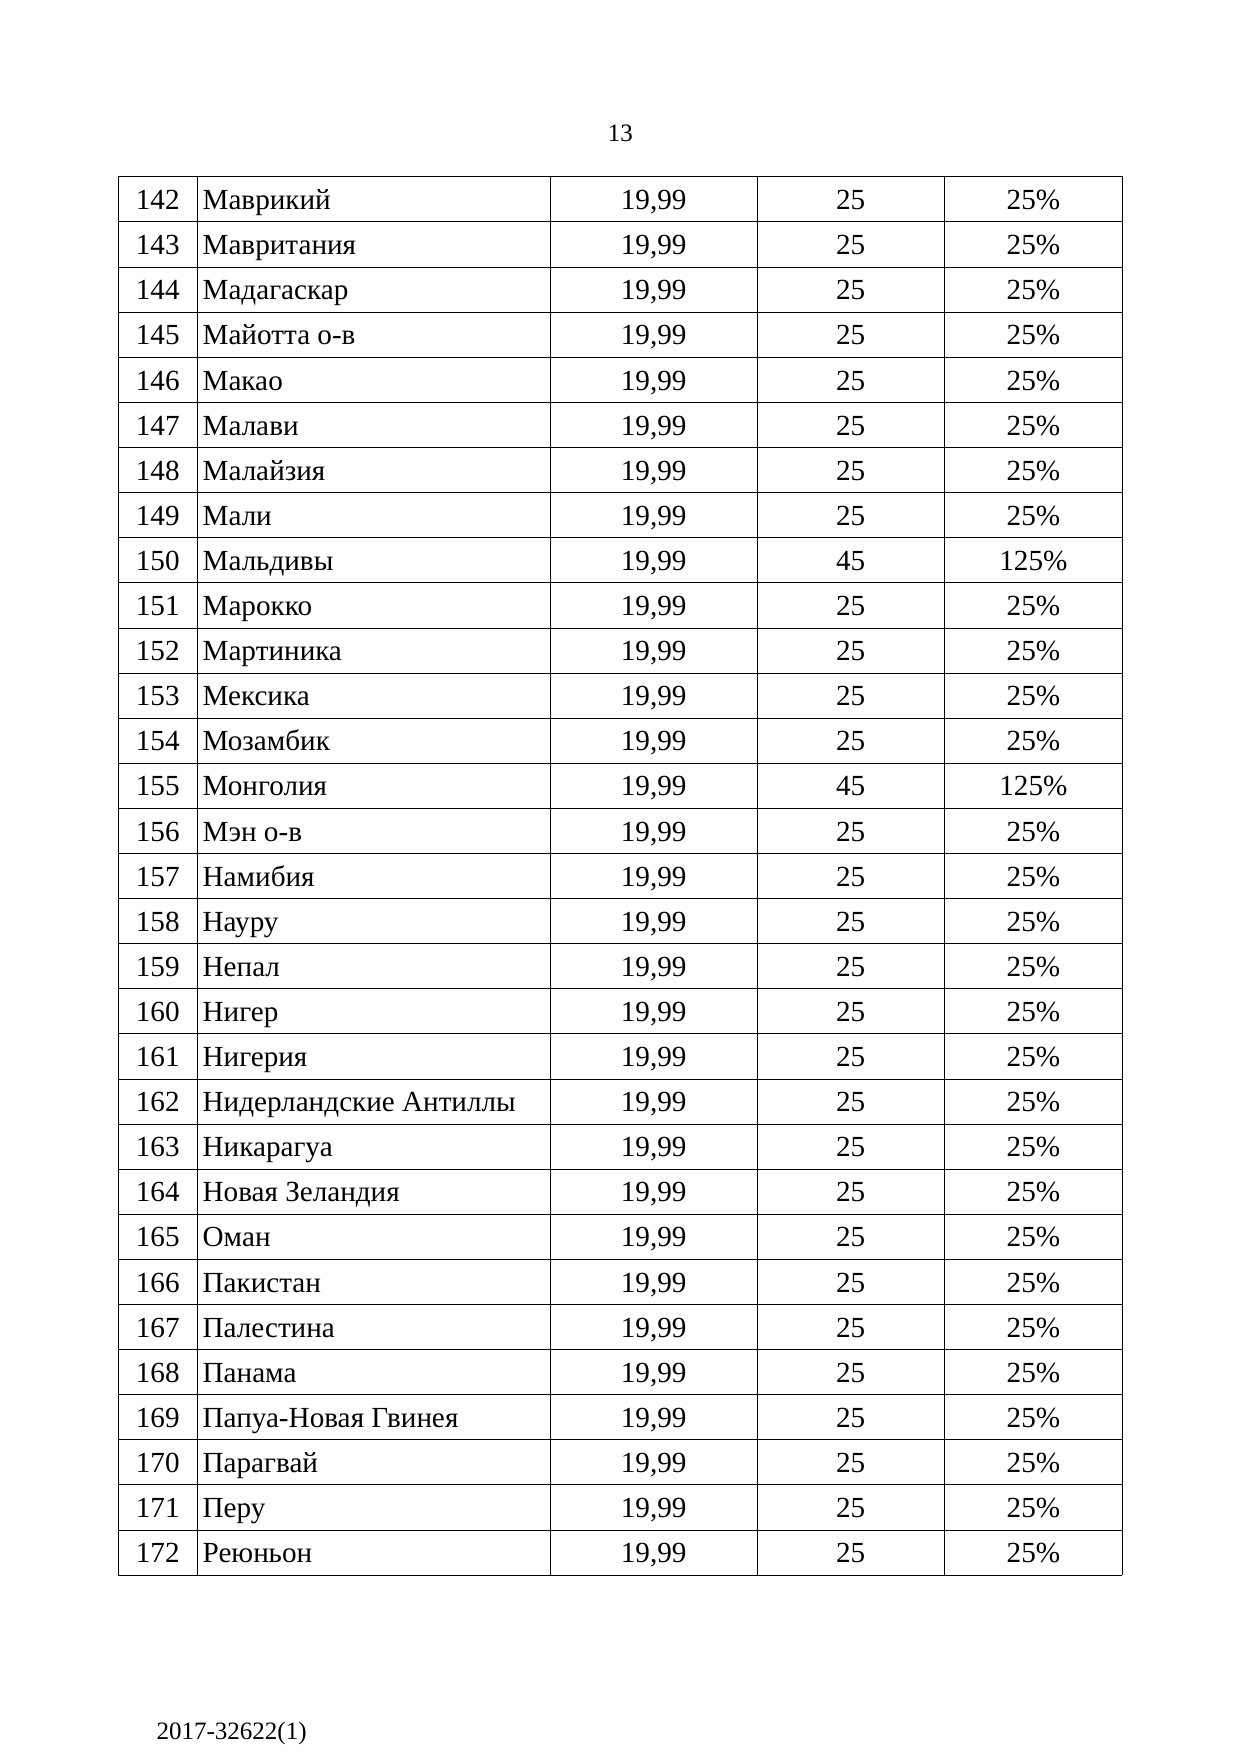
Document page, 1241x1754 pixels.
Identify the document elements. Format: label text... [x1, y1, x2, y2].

table_cell 25 [758, 1125, 944, 1169]
table_cell 154 [119, 719, 197, 763]
table_cell 157 [119, 854, 197, 898]
table_cell 25 [758, 1395, 944, 1439]
table_cell Реюньон [198, 1531, 550, 1574]
table_cell Мозамбик [198, 719, 550, 763]
table_cell 142 [119, 177, 197, 221]
table_cell Непал [198, 944, 550, 988]
table_cell 19,99 [551, 1350, 757, 1394]
table_cell 19,99 [551, 1034, 757, 1078]
table_cell 25% [945, 854, 1122, 898]
table_cell 163 [119, 1125, 197, 1169]
table_cell 19,99 [551, 944, 757, 988]
table_cell 19,99 [551, 989, 757, 1033]
table_cell 25 [758, 629, 944, 672]
table_cell 25 [758, 899, 944, 943]
table_cell 45 [758, 764, 944, 808]
table_cell 19,99 [551, 313, 757, 357]
table_cell 25 [758, 1305, 944, 1349]
table_cell 25% [945, 1305, 1122, 1349]
table_cell 166 [119, 1260, 197, 1304]
table_cell 162 [119, 1080, 197, 1123]
table_cell Маврикий [198, 177, 550, 221]
table_cell 25 [758, 1531, 944, 1574]
table_cell 19,99 [551, 854, 757, 898]
table_cell 19,99 [551, 629, 757, 672]
table_cell 167 [119, 1305, 197, 1349]
table_cell Науру [198, 899, 550, 943]
table_cell 148 [119, 448, 197, 492]
table_cell Мальдивы [198, 538, 550, 582]
table_cell 25 [758, 1034, 944, 1078]
table_cell 25% [945, 1350, 1122, 1394]
table_cell 158 [119, 899, 197, 943]
table_cell 146 [119, 358, 197, 402]
table_cell 153 [119, 674, 197, 718]
table_cell 19,99 [551, 583, 757, 627]
table_cell 160 [119, 989, 197, 1033]
table_cell 25 [758, 719, 944, 763]
table_cell 19,99 [551, 222, 757, 267]
table_cell Панама [198, 1350, 550, 1394]
table_cell 19,99 [551, 403, 757, 447]
table_cell Малави [198, 403, 550, 447]
table_cell 25 [758, 403, 944, 447]
table_cell 25% [945, 268, 1122, 312]
table_cell 170 [119, 1440, 197, 1484]
table_cell 25% [945, 1170, 1122, 1214]
table_cell 19,99 [551, 1215, 757, 1259]
table_cell 172 [119, 1531, 197, 1574]
table_cell 25% [945, 1440, 1122, 1484]
table_cell Нигерия [198, 1034, 550, 1078]
table_cell Марокко [198, 583, 550, 627]
table_cell 25 [758, 1350, 944, 1394]
table_cell 19,99 [551, 674, 757, 718]
table_cell 19,99 [551, 899, 757, 943]
table_cell 25% [945, 944, 1122, 988]
table_cell 155 [119, 764, 197, 808]
table_cell Мадагаскар [198, 268, 550, 312]
table_cell 19,99 [551, 493, 757, 537]
table_cell Палестина [198, 1305, 550, 1349]
table_cell 168 [119, 1350, 197, 1394]
table_cell Оман [198, 1215, 550, 1259]
table_cell 25% [945, 313, 1122, 357]
table_cell 152 [119, 629, 197, 672]
table_cell 25 [758, 1080, 944, 1123]
table_cell 25 [758, 268, 944, 312]
table_cell Парагвай [198, 1440, 550, 1484]
table_cell 25% [945, 1395, 1122, 1439]
table_cell 25% [945, 1215, 1122, 1259]
table_cell Малайзия [198, 448, 550, 492]
table_cell 25 [758, 1440, 944, 1484]
table_cell 25 [758, 222, 944, 267]
table_cell 25 [758, 177, 944, 221]
table_cell 25 [758, 583, 944, 627]
table_cell 19,99 [551, 1125, 757, 1169]
table_cell 19,99 [551, 177, 757, 221]
table_cell 25% [945, 1531, 1122, 1574]
table_cell Мартиника [198, 629, 550, 672]
table_cell 25% [945, 809, 1122, 853]
table_cell 19,99 [551, 1440, 757, 1484]
table_cell 25 [758, 854, 944, 898]
table_cell 25% [945, 1260, 1122, 1304]
table_cell Перу [198, 1485, 550, 1529]
table_cell 164 [119, 1170, 197, 1214]
table_cell 19,99 [551, 448, 757, 492]
table_cell Мали [198, 493, 550, 537]
table_cell 150 [119, 538, 197, 582]
table_cell Нигер [198, 989, 550, 1033]
table_cell 169 [119, 1395, 197, 1439]
table_cell 171 [119, 1485, 197, 1529]
table_cell Нидерландские Антиллы [198, 1080, 550, 1123]
table_cell 19,99 [551, 1305, 757, 1349]
table_cell 25 [758, 1485, 944, 1529]
table_cell 25% [945, 403, 1122, 447]
table_cell Макао [198, 358, 550, 402]
table_cell 19,99 [551, 764, 757, 808]
table_cell 25 [758, 809, 944, 853]
table_cell 151 [119, 583, 197, 627]
table_cell 19,99 [551, 1260, 757, 1304]
table_cell Мэн о-в [198, 809, 550, 853]
table_cell 25 [758, 313, 944, 357]
table_cell 145 [119, 313, 197, 357]
table_cell Монголия [198, 764, 550, 808]
table_cell 25 [758, 1215, 944, 1259]
table_cell 19,99 [551, 1080, 757, 1123]
table_cell Пакистан [198, 1260, 550, 1304]
table_cell 19,99 [551, 358, 757, 402]
table_cell Никарагуа [198, 1125, 550, 1169]
table_cell 144 [119, 268, 197, 312]
table_cell 156 [119, 809, 197, 853]
table_cell 25 [758, 493, 944, 537]
table_cell 25% [945, 899, 1122, 943]
table_cell 161 [119, 1034, 197, 1078]
table_cell 25 [758, 674, 944, 718]
table_cell 19,99 [551, 1395, 757, 1439]
table_cell Майотта о-в [198, 313, 550, 357]
table_cell 19,99 [551, 1531, 757, 1574]
table_cell 25% [945, 989, 1122, 1033]
table_cell Намибия [198, 854, 550, 898]
table_cell 25% [945, 1125, 1122, 1169]
table_cell 25% [945, 177, 1122, 221]
table_cell 19,99 [551, 268, 757, 312]
table_cell 125% [945, 538, 1122, 582]
table_cell 25% [945, 719, 1122, 763]
table_cell 25 [758, 989, 944, 1033]
table_cell 45 [758, 538, 944, 582]
table_cell 25% [945, 358, 1122, 402]
table_cell 19,99 [551, 1170, 757, 1214]
table_cell 25% [945, 448, 1122, 492]
table_cell 25% [945, 629, 1122, 672]
table_cell 25 [758, 448, 944, 492]
table_cell Мавритания [198, 222, 550, 267]
table_cell Новая Зеландия [198, 1170, 550, 1214]
table_cell 149 [119, 493, 197, 537]
table_cell 159 [119, 944, 197, 988]
table_cell 25 [758, 944, 944, 988]
table_cell 25% [945, 583, 1122, 627]
table_cell 25 [758, 358, 944, 402]
table_cell 25 [758, 1260, 944, 1304]
table_cell 125% [945, 764, 1122, 808]
table_cell Папуа-Новая Гвинея [198, 1395, 550, 1439]
table_cell 25% [945, 493, 1122, 537]
table_cell 19,99 [551, 1485, 757, 1529]
table_cell 147 [119, 403, 197, 447]
table_cell Мексика [198, 674, 550, 718]
table_cell 25% [945, 1080, 1122, 1123]
table_cell 19,99 [551, 809, 757, 853]
table_cell 25% [945, 1034, 1122, 1078]
table_cell 19,99 [551, 538, 757, 582]
table_cell 19,99 [551, 719, 757, 763]
table_cell 143 [119, 222, 197, 267]
table_cell 25% [945, 1485, 1122, 1529]
table_cell 25% [945, 222, 1122, 267]
table_cell 25% [945, 674, 1122, 718]
table_cell 25 [758, 1170, 944, 1214]
table_cell 165 [119, 1215, 197, 1259]
